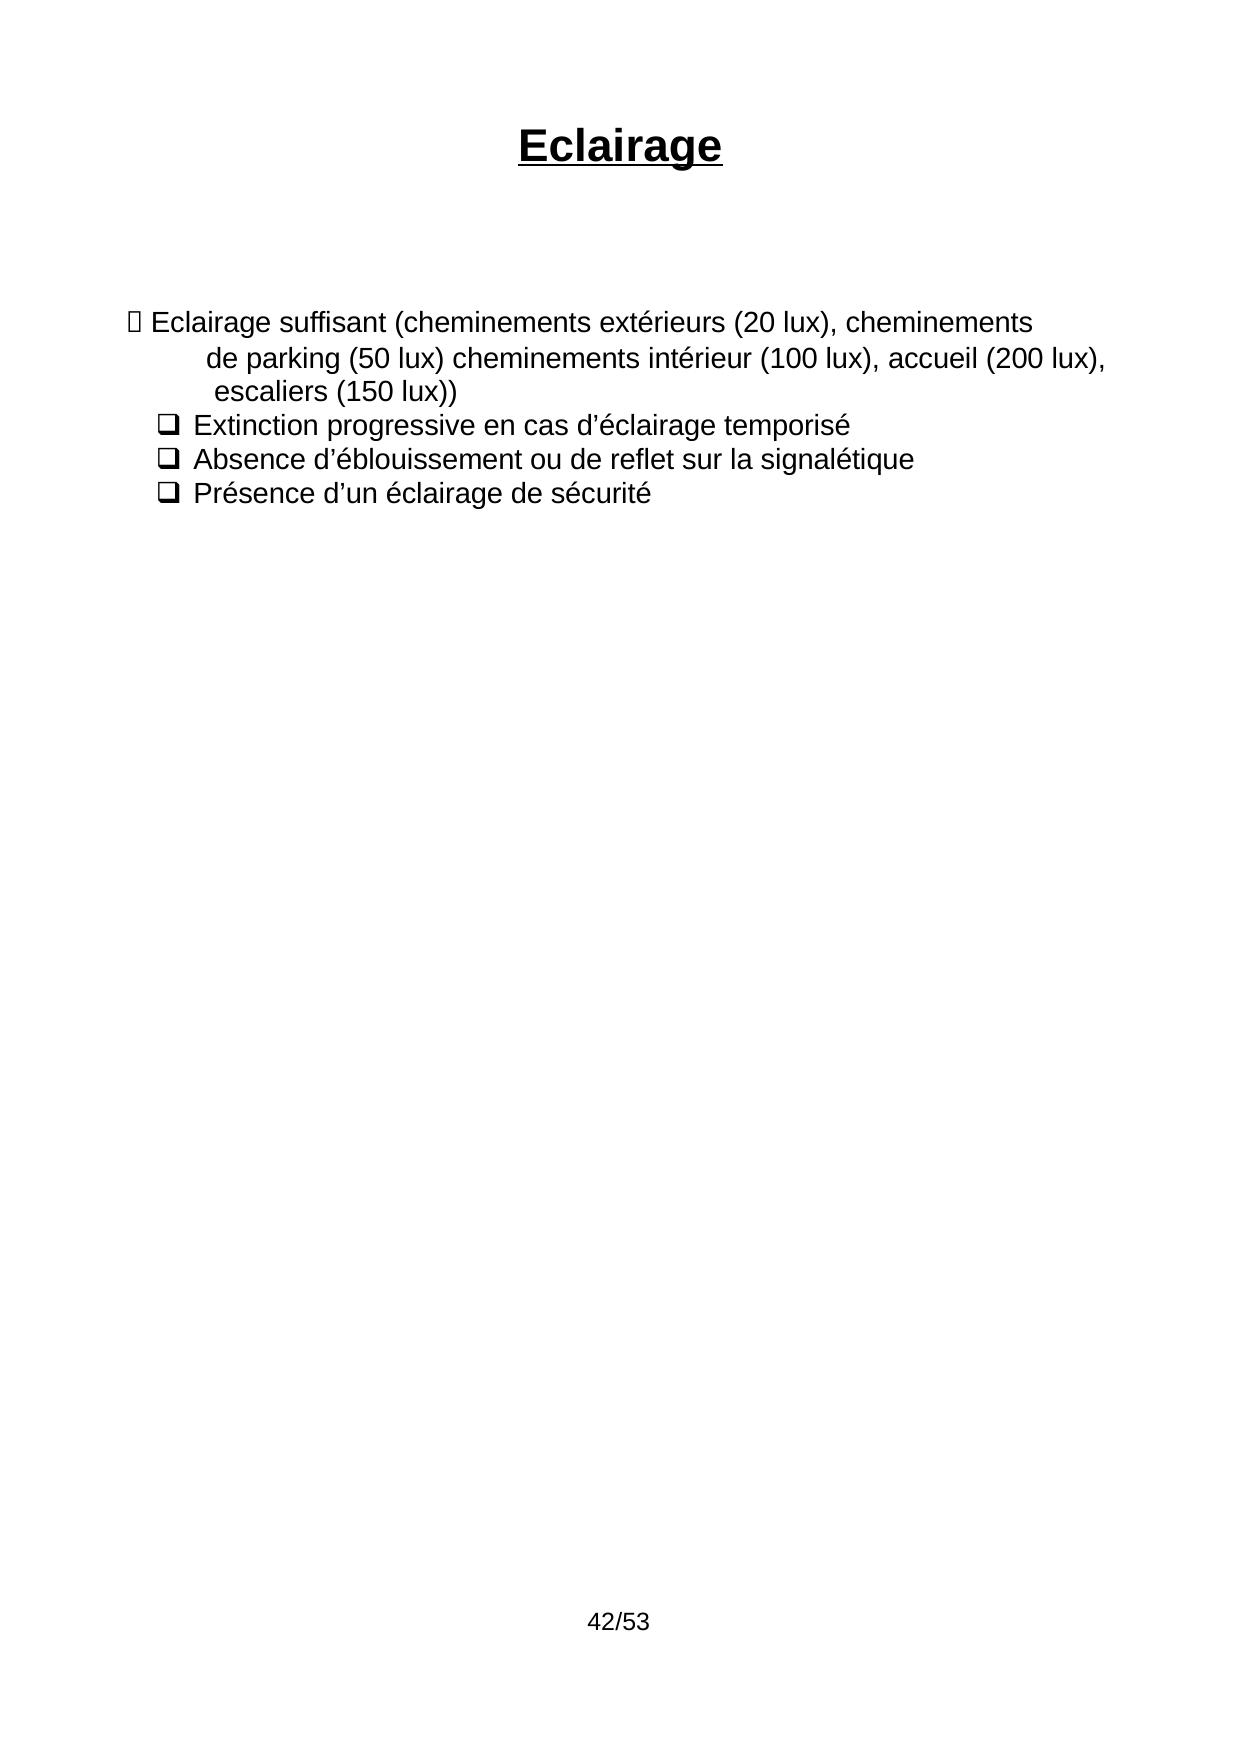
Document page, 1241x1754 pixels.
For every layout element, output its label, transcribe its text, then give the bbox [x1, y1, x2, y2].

list Présence d’un éclairage de sécurité [156, 476, 1122, 509]
list escaliers (150 lux)) [118, 374, 1122, 408]
list Extinction progressive en cas d’éclairage temporisé [156, 408, 1122, 442]
list Absence d’éblouissement ou de reflet sur la signalétique [156, 442, 1122, 476]
list  Eclairage suffisant (cheminements extérieurs (20 lux), cheminements [118, 301, 1122, 341]
list de parking (50 lux) cheminements intérieur (100 lux), accueil (200 lux), [118, 341, 1122, 374]
text Eclairage [118, 118, 1122, 171]
